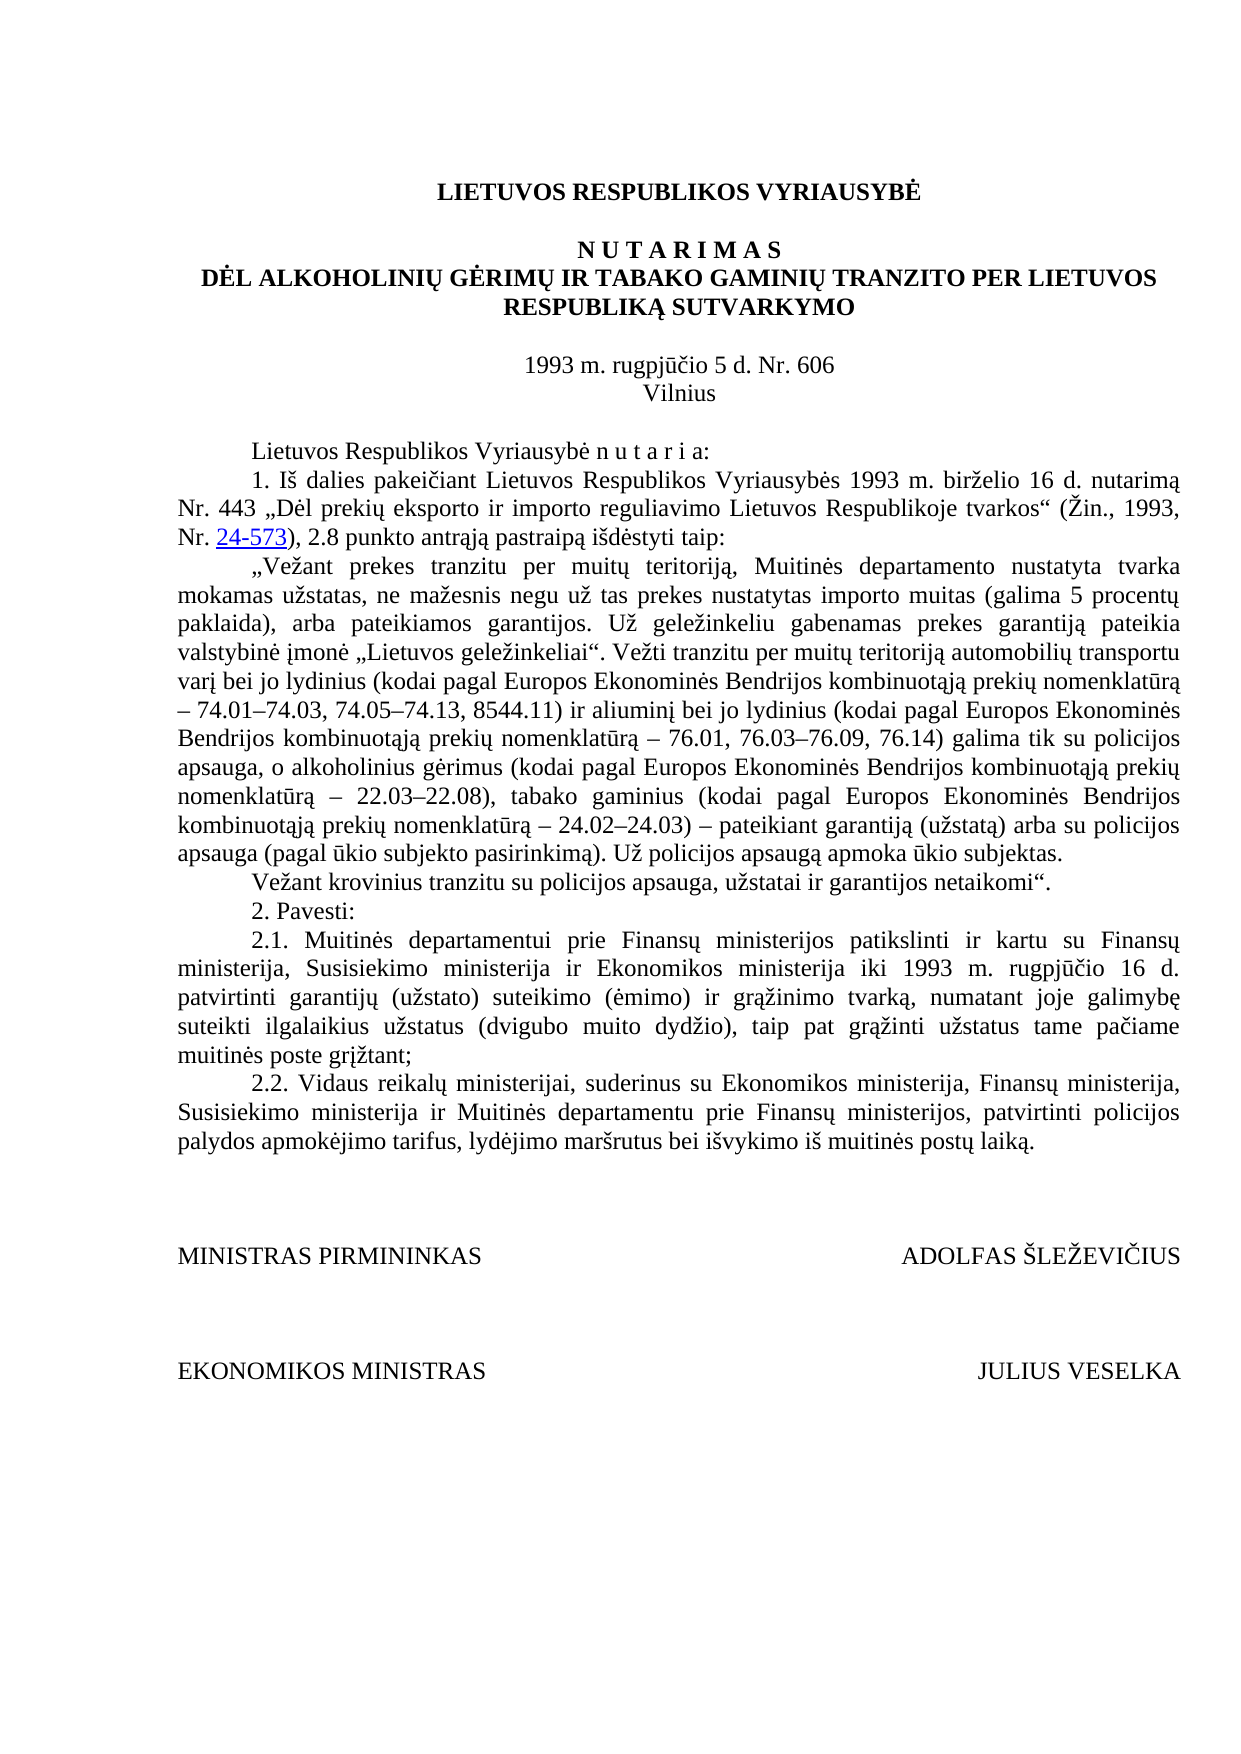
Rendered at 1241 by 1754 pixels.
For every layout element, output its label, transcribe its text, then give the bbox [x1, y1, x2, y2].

text 1993 m. rugpjūčio 5 d. Nr. 606 [177, 350, 1181, 378]
text Vežant krovinius tranzitu su policijos apsauga, užstatai ir garantijos netaikomi“. [177, 867, 1181, 896]
text Lietuvos Respublikos Vyriausybė nutaria: [177, 436, 1181, 465]
text 2. Pavesti: [177, 896, 1181, 925]
text 2.1. Muitinės departamentui prie Finansų ministerijos patikslinti ir kartu su Finansų ministerija, Susisiekimo ministerija ir Ekonomikos ministerija iki 1993 m. rugpjūčio 16 d. patvirtinti garantijų (užstato) suteikimo (ėmimo) ir grąžinimo tvarką, numatant joje galimybę suteikti ilgalaikius užstatus (dvigubo muito dydžio), taip pat grąžinti užstatus tame pačiame muitinės poste grįžtant; [177, 925, 1181, 1068]
text MINISTRAS PIRMININKAS ADOLFAS ŠLEŽEVIČIUS [177, 1241, 1181, 1270]
text „Vežant prekes tranzitu per muitų teritoriją, Muitinės departamento nustatyta tvarka mokamas užstatas, ne mažesnis negu už tas prekes nustatytas importo muitas (galima 5 procentų paklaida), arba pateikiamos garantijos. Už geležinkeliu gabenamas prekes garantiją pateikia valstybinė įmonė „Lietuvos geležinkeliai“. Vežti tranzitu per muitų teritoriją automobilių transportu varį bei jo lydinius (kodai pagal Europos Ekonominės Bendrijos kombinuotąją prekių nomenklatūrą – 74.01–74.03, 74.05–74.13, 8544.11) ir aliuminį bei jo lydinius (kodai pagal Europos Ekonominės Bendrijos kombinuotąją prekių nomenklatūrą – 76.01, 76.03–76.09, 76.14) galima tik su policijos apsauga, o alkoholinius gėrimus (kodai pagal Europos Ekonominės Bendrijos kombinuotąją prekių nomenklatūrą – 22.03–22.08), tabako gaminius (kodai pagal Europos Ekonominės Bendrijos kombinuotąją prekių nomenklatūrą – 24.02–24.03) – pateikiant garantiją (užstatą) arba su policijos apsauga (pagal ūkio subjekto pasirinkimą). Už policijos apsaugą apmoka ūkio subjektas. [177, 551, 1181, 867]
text Vilnius [177, 378, 1181, 407]
text 2.2. Vidaus reikalų ministerijai, suderinus su Ekonomikos ministerija, Finansų ministerija, Susisiekimo ministerija ir Muitinės departamentu prie Finansų ministerijos, patvirtinti policijos palydos apmokėjimo tarifus, lydėjimo maršrutus bei išvykimo iš muitinės postų laiką. [177, 1068, 1181, 1155]
text N U T A R I M A S [177, 235, 1181, 263]
text 1. Iš dalies pakeičiant Lietuvos Respublikos Vyriausybės 1993 m. birželio 16 d. nutarimą Nr. 443 „Dėl prekių eksporto ir importo reguliavimo Lietuvos Respublikoje tvarkos“ (Žin., 1993, Nr. 24-573), 2.8 punkto antrąją pastraipą išdėstyti taip: [177, 465, 1181, 551]
text DĖL ALKOHOLINIŲ GĖRIMŲ IR TABAKO GAMINIŲ TRANZITO PER LIETUVOS RESPUBLIKĄ SUTVARKYMO [177, 263, 1181, 321]
text LIETUVOS RESPUBLIKOS VYRIAUSYBĖ [177, 177, 1181, 206]
text EKONOMIKOS MINISTRAS JULIUS VESELKA [177, 1356, 1181, 1385]
